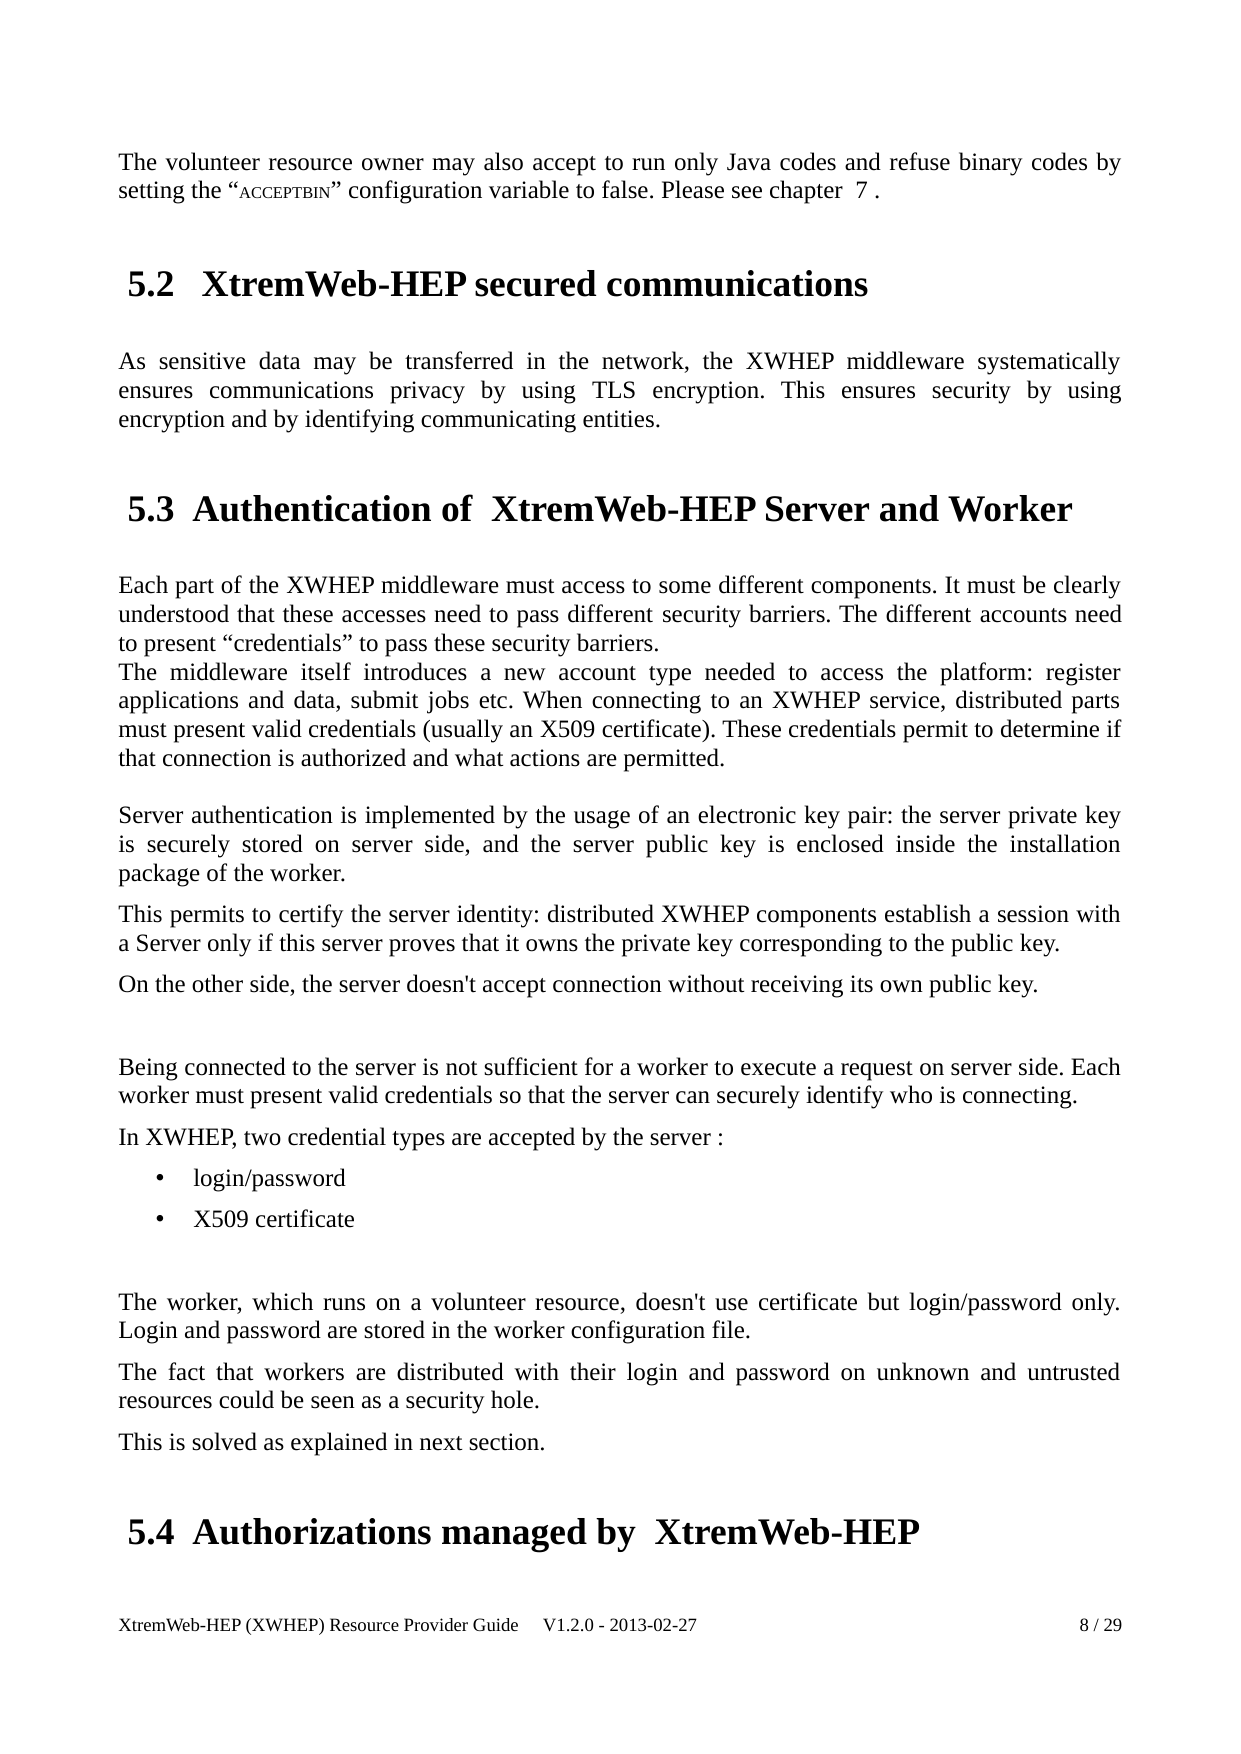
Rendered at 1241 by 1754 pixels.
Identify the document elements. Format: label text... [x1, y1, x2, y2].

text The worker, which runs on a volunteer resource, doesn't use certificate but login/password only. Login and password are stored in the worker configuration file. [118, 1287, 1122, 1344]
text This is solved as explained in next section. [118, 1427, 1122, 1456]
text Each part of the XWHEP middleware must access to some different components. It must be clearly understood that these accesses need to pass different security barriers. The different accounts need to present “credentials” to pass these security barriers. [118, 571, 1122, 657]
text In XWHEP, two credential types are accepted by the server : [118, 1122, 1122, 1151]
text This permits to certify the server identity: distributed XWHEP components establish a session with a Server only if this server proves that it owns the private key corresponding to the public key. [118, 899, 1122, 957]
text The fact that workers are distributed with their login and password on unknown and untrusted resources could be seen as a security hole. [118, 1357, 1122, 1414]
subtitle XtremWeb-HEP secured communications [118, 262, 1122, 305]
list X509 certificate [156, 1204, 1122, 1233]
list login/password [156, 1163, 1122, 1192]
text The volunteer resource owner may also accept to run only Java codes and refuse binary codes by setting the “acceptbin” configuration variable to false. Please see chapter 7. [118, 147, 1122, 204]
text The middleware itself introduces a new account type needed to access the platform: register applications and data, submit jobs etc. When connecting to an XWHEP service, distributed parts must present valid credentials (usually an X509 certificate). These credentials permit to determine if that connection is authorized and what actions are permitted. [118, 657, 1122, 772]
text Server authentication is implemented by the usage of an electronic key pair: the server private key is securely stored on server side, and the server public key is enclosed inside the installation package of the worker. [118, 801, 1122, 887]
text As sensitive data may be transferred in the network, the XWHEP middleware systematically ensures communications privacy by using TLS encryption. This ensures security by using encryption and by identifying communicating entities. [118, 346, 1122, 432]
text Being connected to the server is not sufficient for a worker to execute a request on server side. Each worker must present valid credentials so that the server can securely identify who is connecting. [118, 1052, 1122, 1109]
subtitle Authorizations managed by XtremWeb-HEP [118, 1509, 1122, 1552]
text On the other side, the server doesn't accept connection without receiving its own public key. [118, 969, 1122, 998]
subtitle Authentication of XtremWeb-HEP Server and Worker [118, 486, 1122, 529]
